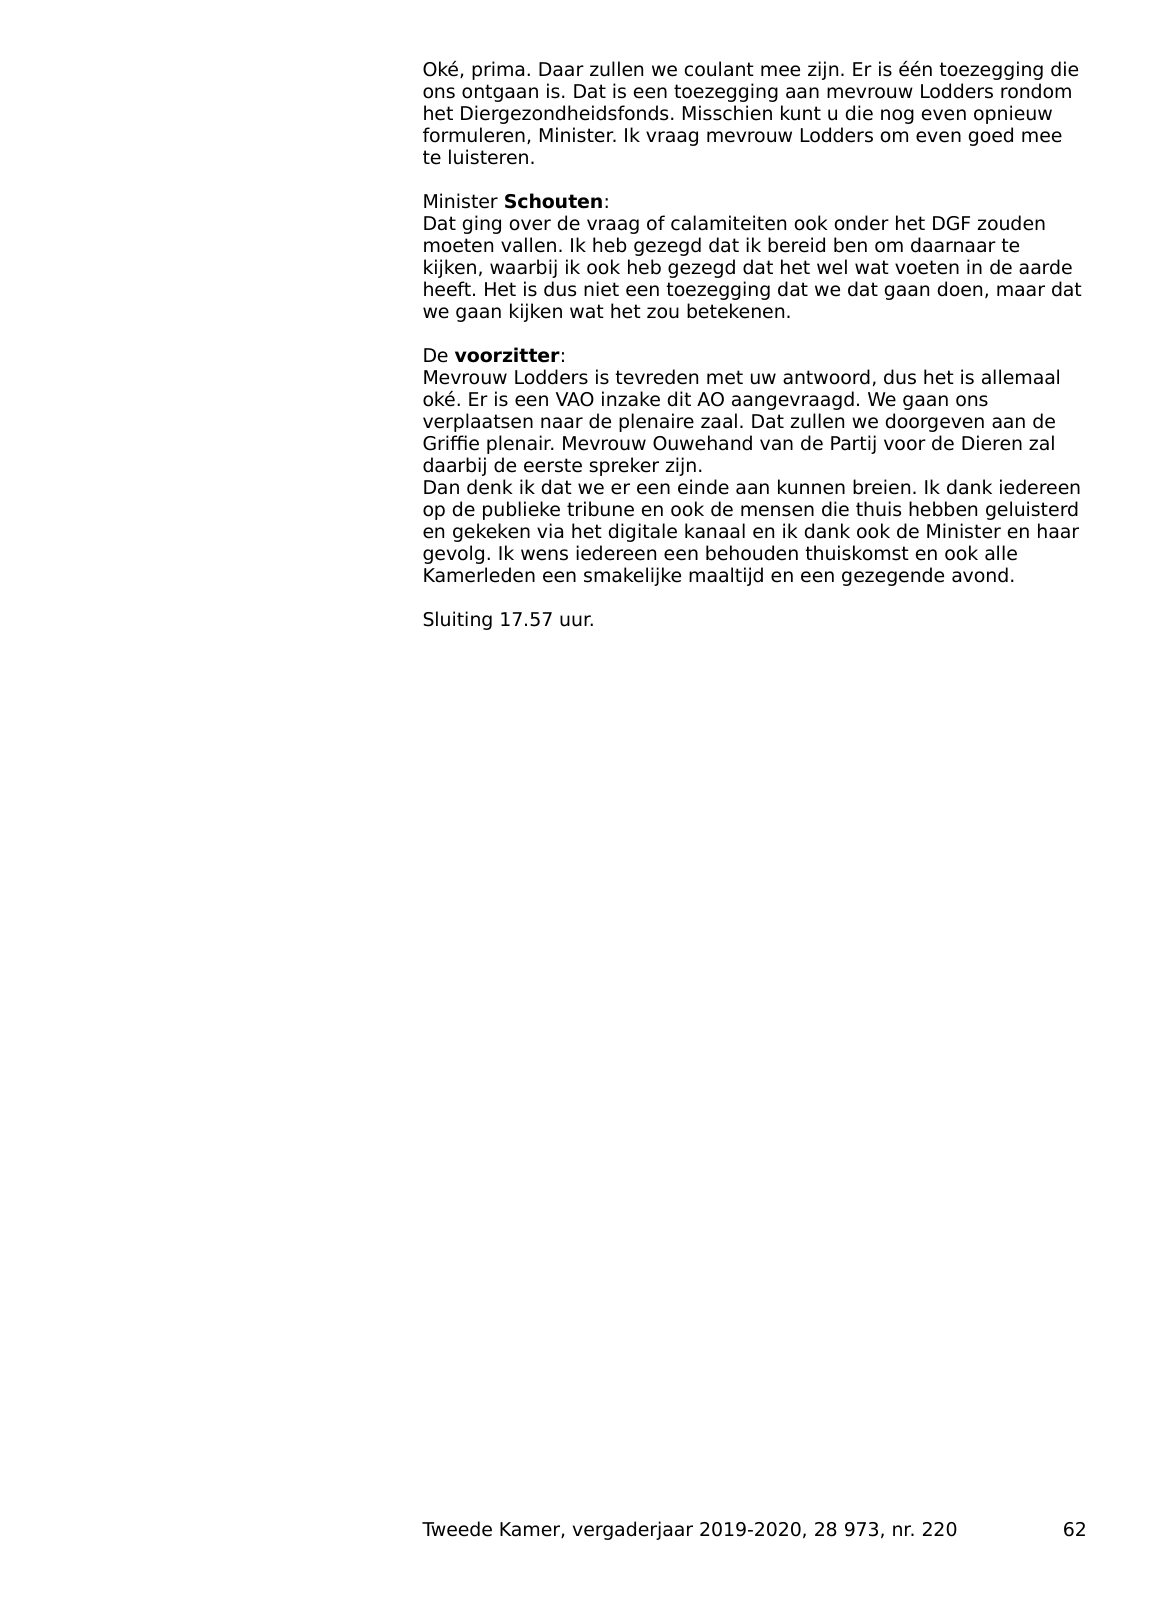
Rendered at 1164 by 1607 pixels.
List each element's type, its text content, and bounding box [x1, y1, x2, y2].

text Mevrouw Lodders is tevreden met uw antwoord, dus het is allemaal oké. Er is een VAO inzake dit AO aangevraagd. We gaan ons verplaatsen naar de plenaire zaal. Dat zullen we doorgeven aan de Griffie plenair. Mevrouw Ouwehand van de Partij voor de Dieren zal daarbij de eerste spreker zijn. [422, 367, 1087, 477]
text Oké, prima. Daar zullen we coulant mee zijn. Er is één toezegging die ons ontgaan is. Dat is een toezegging aan mevrouw Lodders rondom het Diergezondheidsfonds. Misschien kunt u die nog even opnieuw formuleren, Minister. Ik vraag mevrouw Lodders om even goed mee te luisteren. [422, 59, 1087, 169]
text Minister Schouten: [422, 191, 1087, 213]
text Sluiting 17.57 uur. [422, 609, 1087, 631]
text De voorzitter: [422, 345, 1087, 367]
text Dat ging over de vraag of calamiteiten ook onder het DGF zouden moeten vallen. Ik heb gezegd dat ik bereid ben om daarnaar te kijken, waarbij ik ook heb gezegd dat het wel wat voeten in de aarde heeft. Het is dus niet een toezegging dat we dat gaan doen, maar dat we gaan kijken wat het zou betekenen. [422, 213, 1087, 323]
text Dan denk ik dat we er een einde aan kunnen breien. Ik dank iedereen op de publieke tribune en ook de mensen die thuis hebben geluisterd en gekeken via het digitale kanaal en ik dank ook de Minister en haar gevolg. Ik wens iedereen een behouden thuiskomst en ook alle Kamerleden een smakelijke maaltijd en een gezegende avond. [422, 477, 1087, 587]
